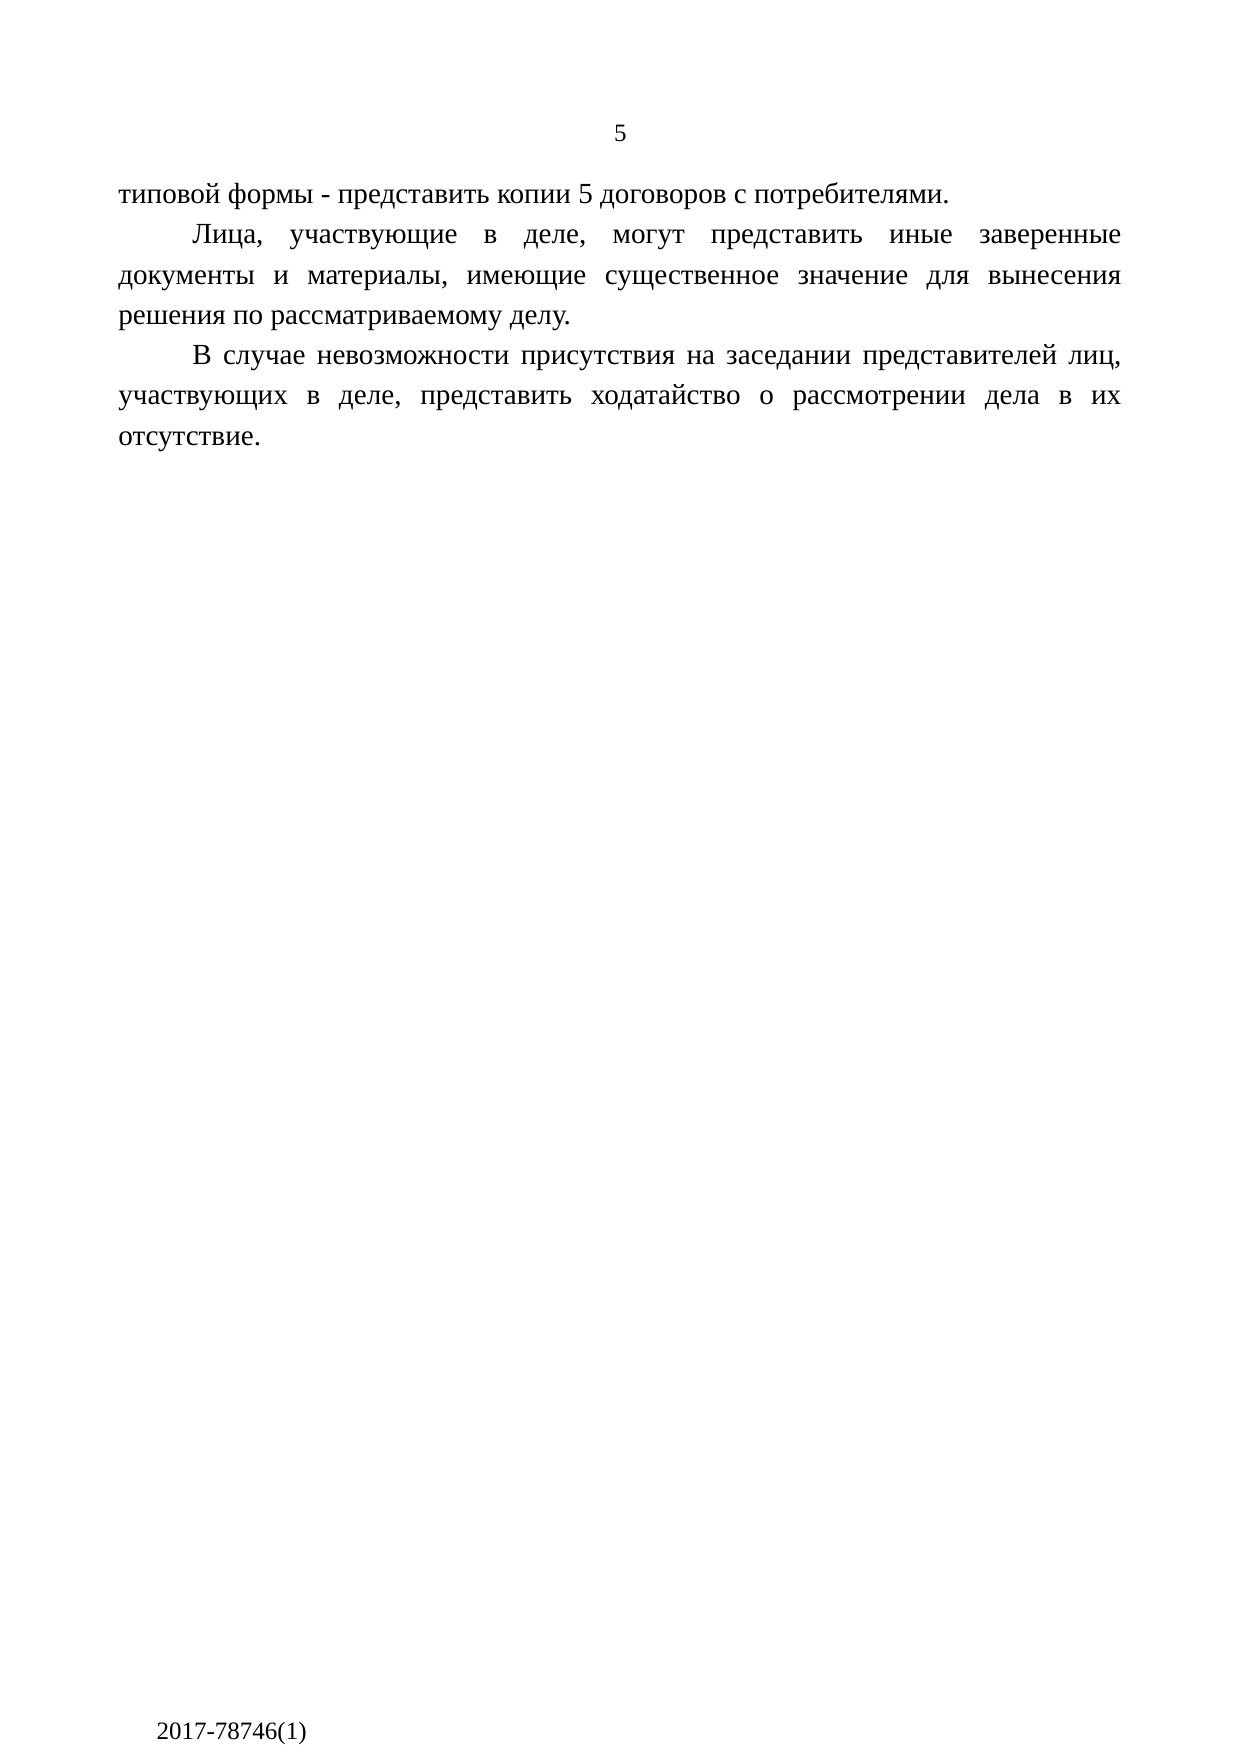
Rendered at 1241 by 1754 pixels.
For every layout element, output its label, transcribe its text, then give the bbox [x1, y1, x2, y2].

text В случае невозможности присутствия на заседании представителей лиц, участвующих в деле, представить ходатайство о рассмотрении дела в их отсутствие. [118, 337, 1122, 451]
text Лица, участвующие в деле, могут представить иные заверенные документы и материалы, имеющие существенное значение для вынесения решения по рассматриваемому делу. [118, 217, 1122, 331]
text типовой формы - представить копии 5 договоров с потребителями. [118, 176, 1122, 210]
